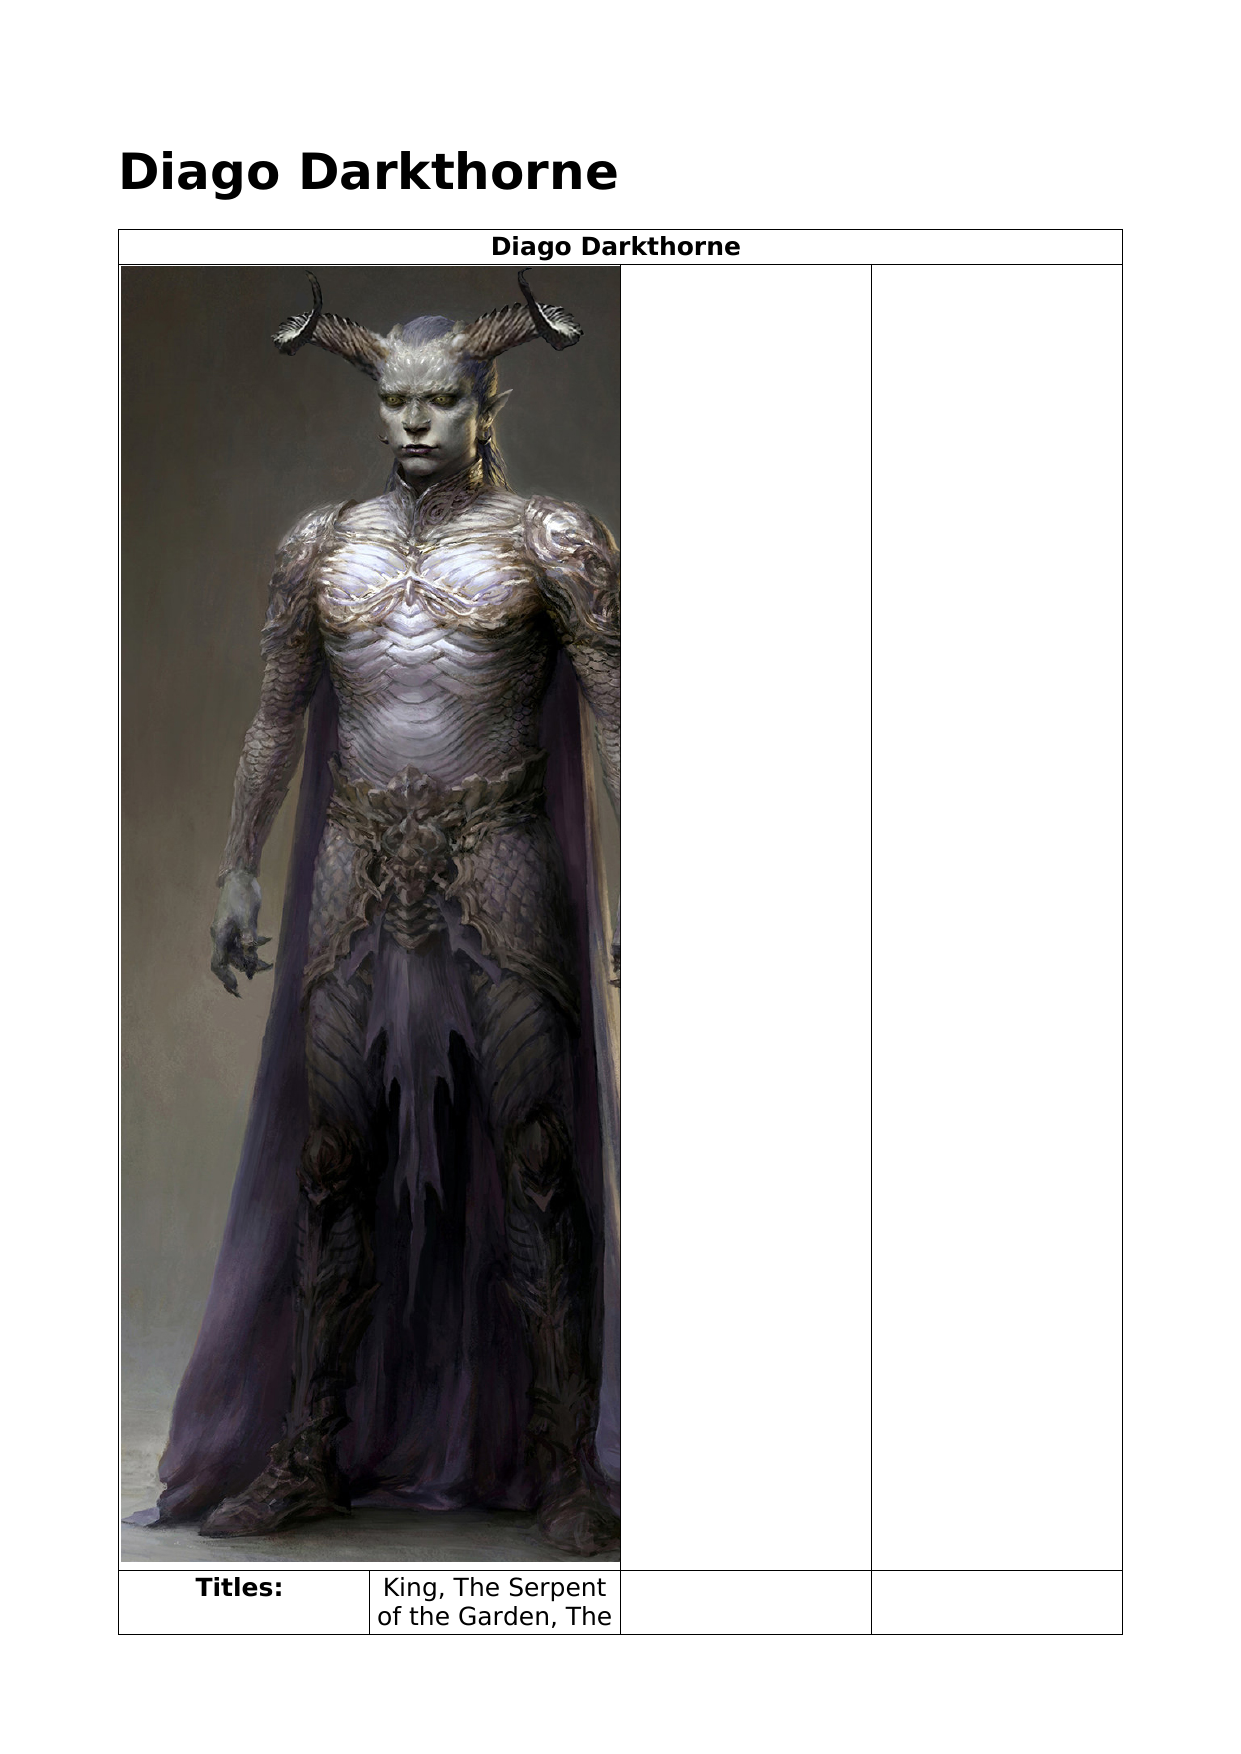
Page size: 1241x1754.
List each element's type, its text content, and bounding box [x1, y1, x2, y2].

table_header Diago Darkthorne [119, 230, 1122, 264]
table_cell [621, 1571, 871, 1634]
table_cell [621, 265, 871, 1570]
table_cell [872, 1571, 1122, 1634]
subtitle Diago Darkthorne [118, 143, 1122, 201]
table_cell King, The Serpent of the Garden, The [370, 1571, 620, 1634]
table_cell [119, 265, 620, 1570]
table_cell Titles: [119, 1571, 369, 1634]
picture [121, 266, 621, 1562]
table_cell [872, 265, 1122, 1570]
